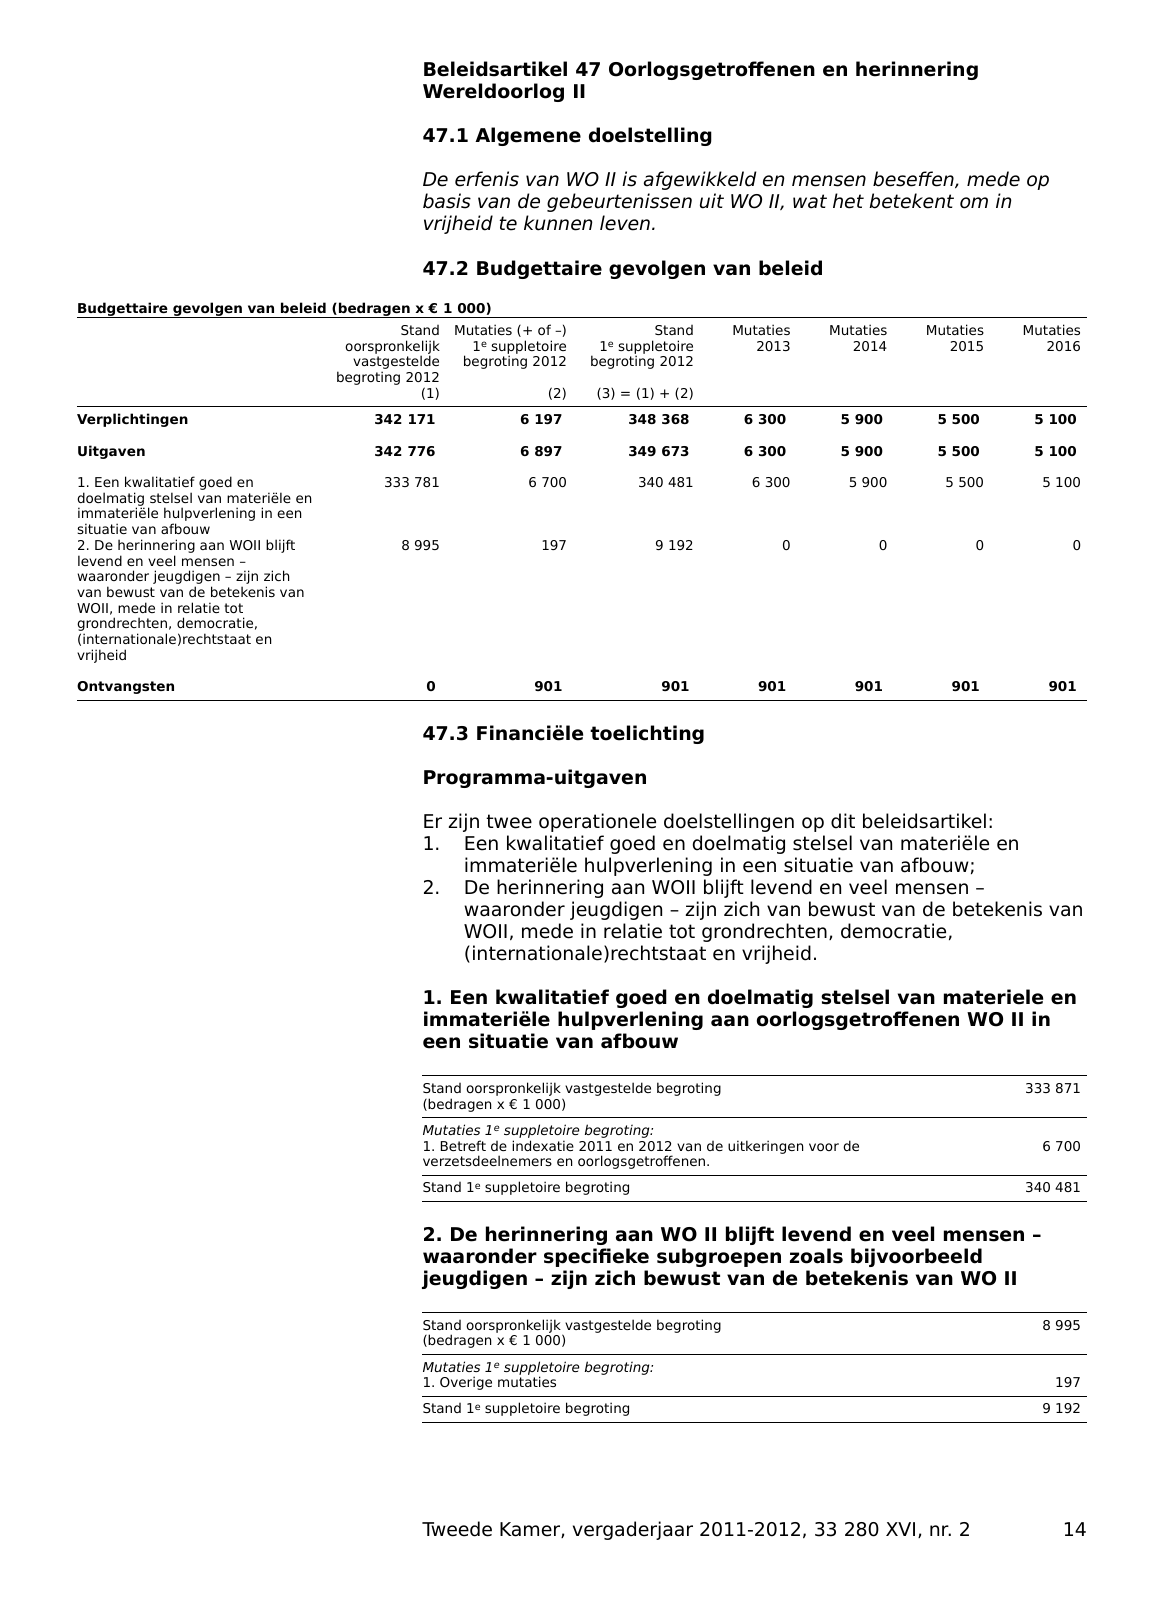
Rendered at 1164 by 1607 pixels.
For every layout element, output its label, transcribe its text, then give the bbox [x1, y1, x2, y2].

table_cell 5 100 [990, 407, 1087, 428]
table_cell 1. Een kwalitatief goed en doelmatig stelsel van materiële en immateriële hulpverlening in een situatie van afbouw [77, 475, 319, 538]
table_header Stand oorspronkelijk vastgestelde begroting (bedragen x € 1 000) [422, 1313, 976, 1354]
table_cell 5 100 [990, 443, 1087, 459]
table_cell [976, 1118, 1087, 1138]
table_cell [573, 428, 699, 443]
table_cell [990, 664, 1087, 679]
table_cell [77, 459, 319, 475]
table_cell 5 100 [990, 475, 1087, 538]
subtitle Programma-uitgaven [422, 767, 1087, 789]
table_cell 6 700 [976, 1139, 1087, 1174]
table_cell [77, 664, 319, 679]
subtitle 1. Een kwalitatief goed en doelmatig stelsel van materiele en immateriële hulpverlening aan oorlogsgetroffenen WO II in een situatie van afbouw [422, 987, 1087, 1053]
table_cell Mutaties 2015 [893, 318, 990, 386]
table_cell [796, 386, 893, 406]
table_cell 901 [573, 679, 699, 700]
table_cell [319, 459, 446, 475]
table_cell 6 300 [700, 475, 796, 538]
table_cell Mutaties 2013 [700, 318, 796, 386]
table_cell 8 995 [319, 538, 446, 663]
table_cell [700, 386, 796, 406]
table_cell 5 500 [893, 475, 990, 538]
table_cell [796, 664, 893, 679]
table_cell [796, 459, 893, 475]
table_cell [796, 428, 893, 443]
table_cell 348 368 [573, 407, 699, 428]
table_cell 5 900 [796, 475, 893, 538]
table_cell Stand 1e suppletoire begroting [422, 1397, 976, 1422]
table_cell Verplichtingen [77, 407, 319, 428]
table_cell Mutaties 2016 [990, 318, 1087, 386]
table_cell 0 [700, 538, 796, 663]
subtitle 47.3 Financiële toelichting [422, 723, 1087, 745]
table_cell (1) [319, 386, 446, 406]
table_cell 197 [446, 538, 573, 663]
table_cell Stand 1e suppletoire begroting 2012 [573, 318, 699, 386]
table_cell Mutaties 2014 [796, 318, 893, 386]
text 1. Een kwalitatief goed en doelmatig stelsel van materiële en immateriële hulpverlening in een situatie van afbouw; [422, 833, 1087, 877]
table_cell [976, 1355, 1087, 1375]
table_cell [573, 664, 699, 679]
table_cell [446, 428, 573, 443]
table_cell [446, 459, 573, 475]
table_cell [319, 428, 446, 443]
text Er zijn twee operationele doelstellingen op dit beleidsartikel: [422, 811, 1087, 833]
table_cell 6 300 [700, 443, 796, 459]
table_cell 342 171 [319, 407, 446, 428]
table_cell 0 [990, 538, 1087, 663]
text De erfenis van WO II is afgewikkeld en mensen beseffen, mede op basis van de gebeurtenissen uit WO II, wat het betekent om in vrijheid te kunnen leven. [422, 169, 1087, 235]
text 2. De herinnering aan WOII blijft levend en veel mensen – waaronder jeugdigen – zijn zich van bewust van de betekenis van WOII, mede in relatie tot grondrechten, democratie, (internationale)rechtstaat en vrijheid. [422, 877, 1087, 965]
subtitle 47.1 Algemene doelstelling [422, 125, 1087, 147]
table_header Budgettaire gevolgen van beleid (bedragen x € 1 000) [77, 301, 1087, 317]
table_cell 333 781 [319, 475, 446, 538]
table_cell 6 700 [446, 475, 573, 538]
table_cell 901 [990, 679, 1087, 700]
table_cell Mutaties 1e suppletoire begroting: [422, 1118, 976, 1138]
table_cell Mutaties 1e suppletoire begroting: [422, 1355, 976, 1375]
table_header Stand oorspronkelijk vastgestelde begroting (bedragen x € 1 000) [422, 1076, 976, 1117]
table_cell [573, 459, 699, 475]
table_cell [990, 428, 1087, 443]
table_header 333 871 [976, 1076, 1087, 1117]
table_cell Stand 1e suppletoire begroting [422, 1176, 976, 1201]
subtitle 47.2 Budgettaire gevolgen van beleid [422, 257, 1087, 279]
table_cell [446, 664, 573, 679]
table_cell 5 900 [796, 407, 893, 428]
table_cell 5 500 [893, 407, 990, 428]
table_cell [77, 386, 319, 406]
table_cell [77, 428, 319, 443]
table_cell 0 [796, 538, 893, 663]
table_cell Mutaties (+ of –) 1e suppletoire begroting 2012 [446, 318, 573, 386]
table_cell 5 900 [796, 443, 893, 459]
table_cell 0 [319, 679, 446, 700]
table_cell [893, 428, 990, 443]
table_cell 197 [976, 1375, 1087, 1396]
table_cell [700, 428, 796, 443]
table_cell 6 300 [700, 407, 796, 428]
table_cell 6 197 [446, 407, 573, 428]
table_cell [893, 664, 990, 679]
table_cell 342 776 [319, 443, 446, 459]
table_cell 5 500 [893, 443, 990, 459]
table_cell [990, 459, 1087, 475]
table_cell 6 897 [446, 443, 573, 459]
table_cell 901 [446, 679, 573, 700]
table_cell [700, 459, 796, 475]
table_cell 1. Betreft de indexatie 2011 en 2012 van de uitkeringen voor de verzetsdeelnemers en oorlogsgetroffenen. [422, 1139, 976, 1174]
table_cell Ontvangsten [77, 679, 319, 700]
table_cell (2) [446, 386, 573, 406]
table_cell (3) = (1) + (2) [573, 386, 699, 406]
table_cell [990, 386, 1087, 406]
table_cell [77, 318, 319, 386]
table_cell [893, 386, 990, 406]
table_header 8 995 [976, 1313, 1087, 1354]
table_cell 340 481 [573, 475, 699, 538]
table_cell 9 192 [976, 1397, 1087, 1422]
table_cell Stand oorspronkelijk vastgestelde begroting 2012 [319, 318, 446, 386]
table_cell 2. De herinnering aan WOII blijft levend en veel mensen – waaronder jeugdigen – zijn zich van bewust van de betekenis van WOII, mede in relatie tot grondrechten, democratie, (internationale)rechtstaat en vrijheid [77, 538, 319, 663]
table_cell [700, 664, 796, 679]
table_cell 340 481 [976, 1176, 1087, 1201]
table_cell 901 [700, 679, 796, 700]
subtitle Beleidsartikel 47 Oorlogsgetroffenen en herinnering Wereldoorlog II [422, 59, 1087, 103]
table_cell 0 [893, 538, 990, 663]
table_cell [893, 459, 990, 475]
table_cell 901 [796, 679, 893, 700]
table_cell [319, 664, 446, 679]
table_cell 901 [893, 679, 990, 700]
table_cell 1. Overige mutaties [422, 1375, 976, 1396]
subtitle 2. De herinnering aan WO II blijft levend en veel mensen – waaronder specifieke subgroepen zoals bijvoorbeeld jeugdigen – zijn zich bewust van de betekenis van WO II [422, 1224, 1087, 1290]
table_cell 9 192 [573, 538, 699, 663]
table_cell Uitgaven [77, 443, 319, 459]
table_cell 349 673 [573, 443, 699, 459]
